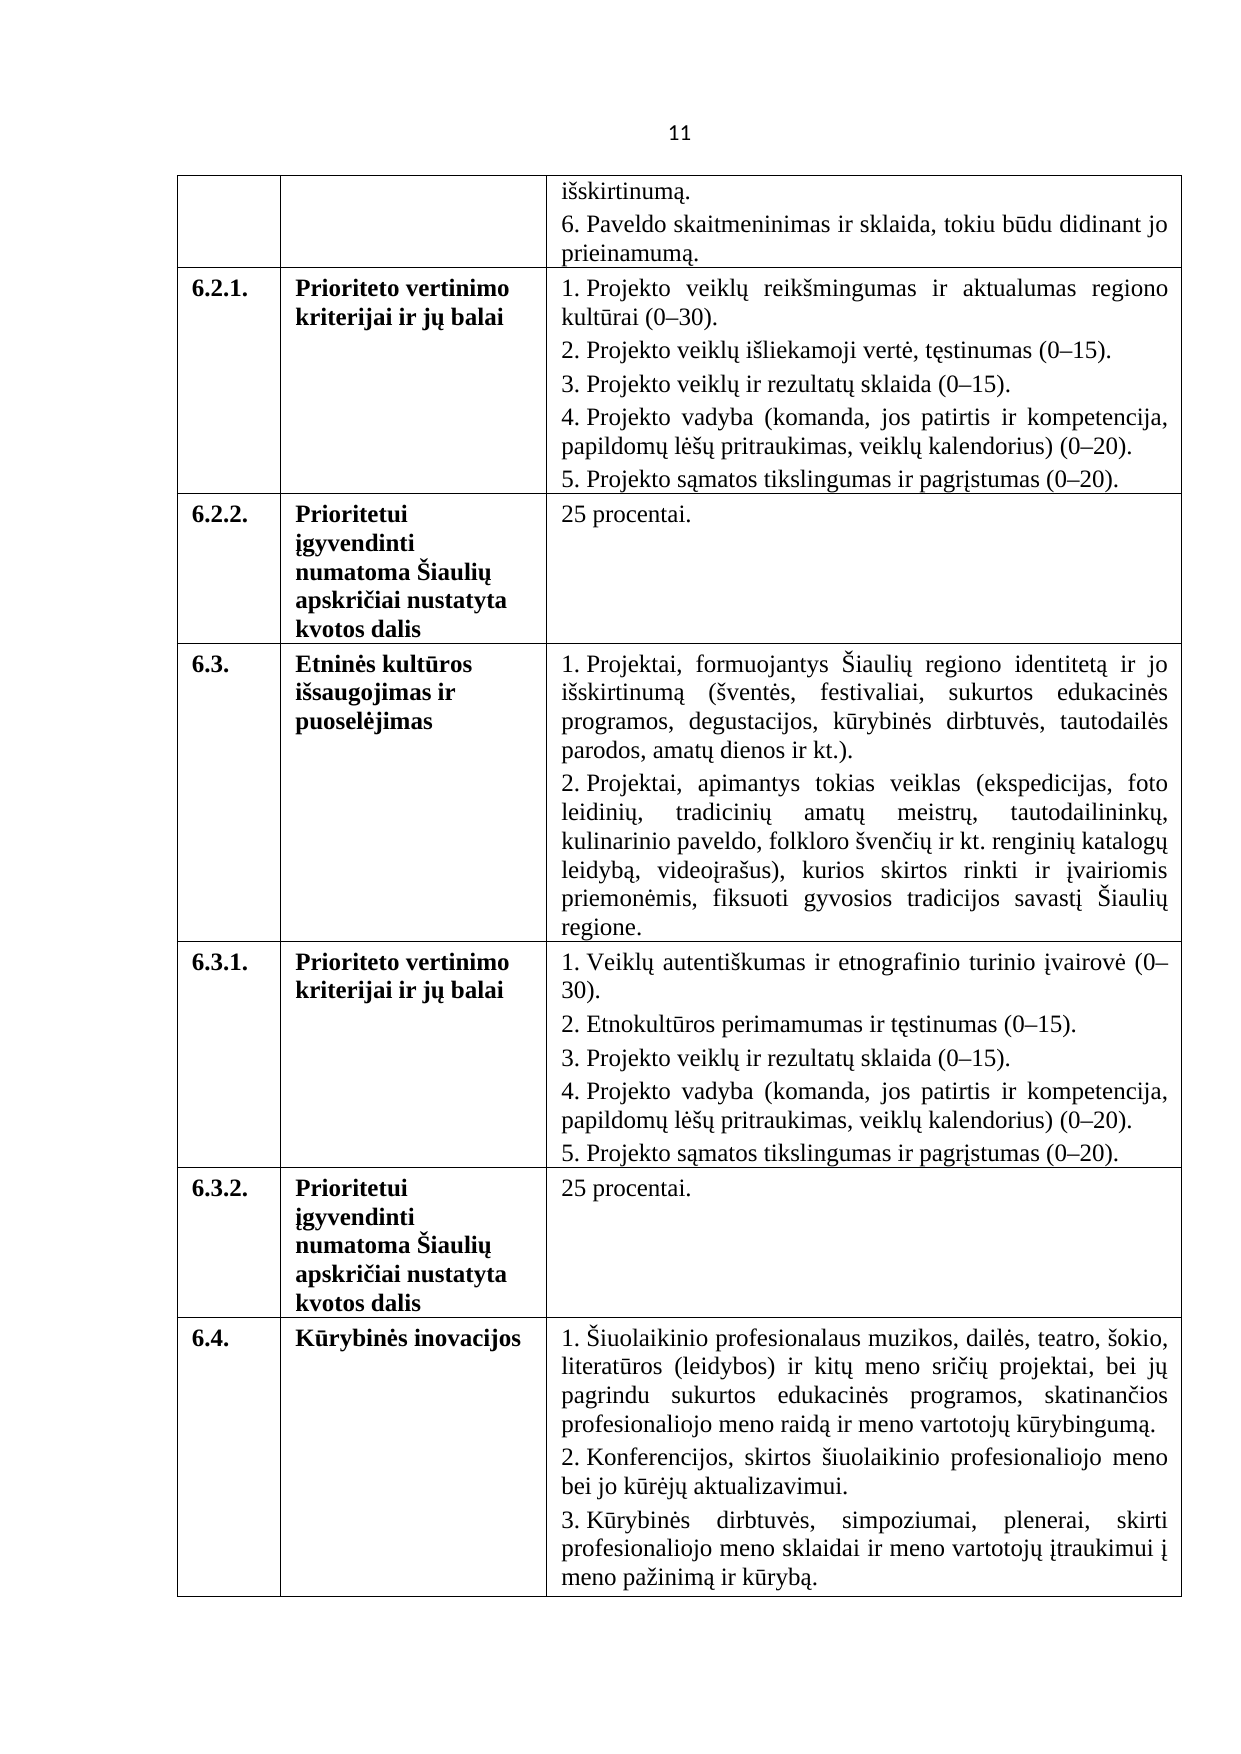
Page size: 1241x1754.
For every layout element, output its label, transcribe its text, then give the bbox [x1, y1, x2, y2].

table_cell Prioritetui įgyvendinti numatoma Šiaulių apskričiai nustatyta kvotos dalis [281, 1168, 546, 1317]
table_cell 6.3.1. [178, 942, 280, 1167]
table_cell 1. Projekto veiklų reikšmingumas ir aktualumas regiono kultūrai (0–30). 2. Projekto veiklų išliekamoji vertė, tęstinumas (0–15). 3. Projekto veiklų ir rezultatų sklaida (0–15). 4. Projekto vadyba (komanda, jos patirtis ir kompetencija, papildomų lėšų pritraukimas, veiklų kalendorius) (0–20). 5. Projekto sąmatos tikslingumas ir pagrįstumas (0–20). [547, 268, 1181, 493]
table_cell 6.4. [178, 1318, 280, 1596]
table_cell 25 procentai. [547, 1168, 1181, 1317]
table_cell 6.2.2. [178, 494, 280, 643]
table_cell Etninės kultūros išsaugojimas ir puoselėjimas [281, 644, 546, 941]
table_cell 6.3.2. [178, 1168, 280, 1317]
table_cell [281, 176, 546, 267]
table_cell 6.2.1. [178, 268, 280, 493]
table_cell 1. Veiklų autentiškumas ir etnografinio turinio įvairovė (0–30). 2. Etnokultūros perimamumas ir tęstinumas (0–15). 3. Projekto veiklų ir rezultatų sklaida (0–15). 4. Projekto vadyba (komanda, jos patirtis ir kompetencija, papildomų lėšų pritraukimas, veiklų kalendorius) (0–20). 5. Projekto sąmatos tikslingumas ir pagrįstumas (0–20). [547, 942, 1181, 1167]
table_cell Prioritetui įgyvendinti numatoma Šiaulių apskričiai nustatyta kvotos dalis [281, 494, 546, 643]
table_cell Prioriteto vertinimo kriterijai ir jų balai [281, 268, 546, 493]
table_cell 25 procentai. [547, 494, 1181, 643]
table_cell 6.3. [178, 644, 280, 941]
table_cell [178, 176, 280, 267]
table_cell Prioriteto vertinimo kriterijai ir jų balai [281, 942, 546, 1167]
table_cell 1. Šiuolaikinio profesionalaus muzikos, dailės, teatro, šokio, literatūros (leidybos) ir kitų meno sričių projektai, bei jų pagrindu sukurtos edukacinės programos, skatinančios profesionaliojo meno raidą ir meno vartotojų kūrybingumą. 2. Konferencijos, skirtos šiuolaikinio profesionaliojo meno bei jo kūrėjų aktualizavimui. 3. Kūrybinės dirbtuvės, simpoziumai, plenerai, skirti profesionaliojo meno sklaidai ir meno vartotojų įtraukimui į meno pažinimą ir kūrybą. 4. Leidiniai, katalogai, meno objektai, prisidedantys prie profesionaliojo meno sklaidos. [547, 1318, 1181, 1596]
table_cell Kūrybinės inovacijos [281, 1318, 546, 1596]
table_cell 1. Projektai, formuojantys Šiaulių regiono identitetą ir jo išskirtinumą (šventės, festivaliai, sukurtos edukacinės programos, degustacijos, kūrybinės dirbtuvės, tautodailės parodos, amatų dienos ir kt.). 2. Projektai, apimantys tokias veiklas (ekspedicijas, foto leidinių, tradicinių amatų meistrų, tautodailininkų, kulinarinio paveldo, folkloro švenčių ir kt. renginių katalogų leidybą, videoįrašus), kurios skirtos rinkti ir įvairiomis priemonėmis, fiksuoti gyvosios tradicijos savastį Šiaulių regione. [547, 644, 1181, 941]
table_cell išskirtinumą. 6. Paveldo skaitmeninimas ir sklaida, tokiu būdu didinant jo prieinamumą. [547, 176, 1181, 267]
